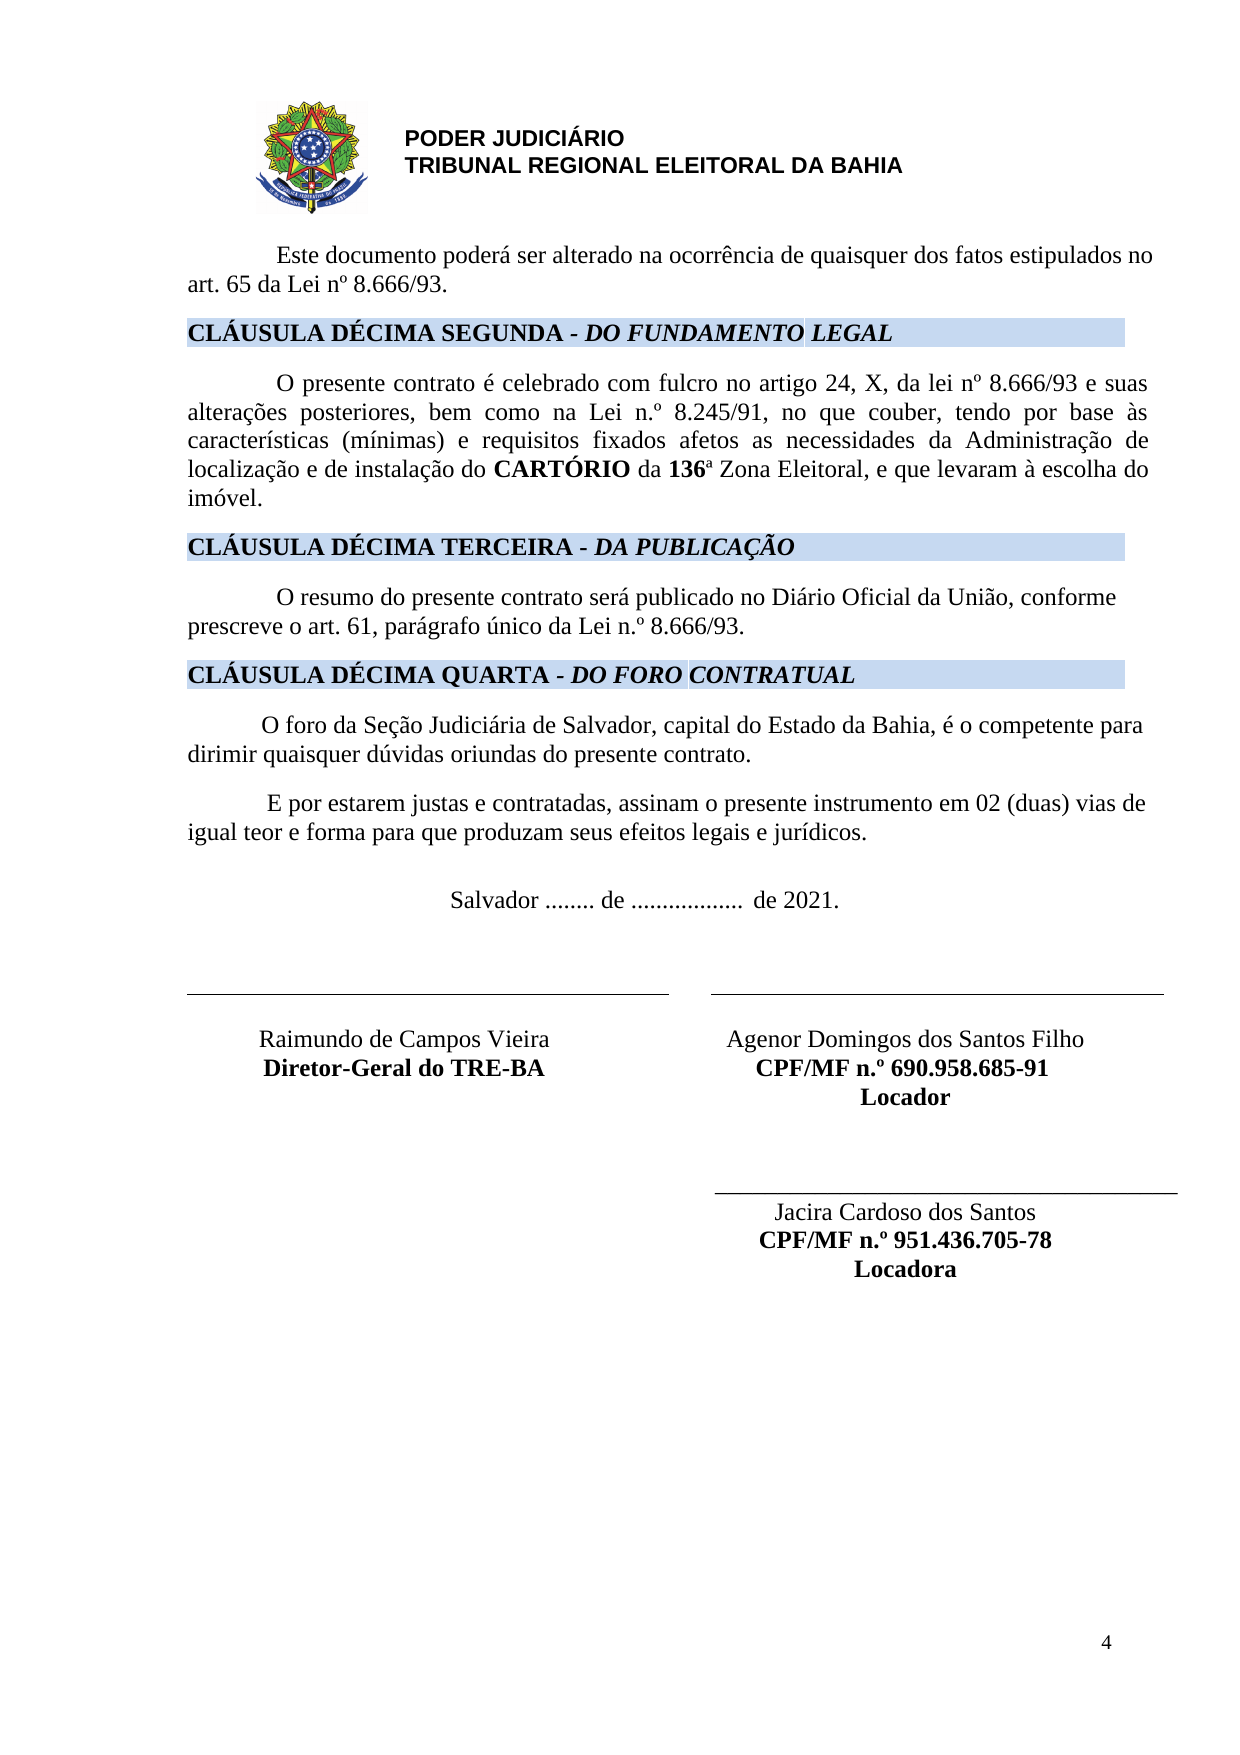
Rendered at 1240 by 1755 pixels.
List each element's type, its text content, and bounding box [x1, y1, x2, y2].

text O presente contrato é celebrado com fulcro no artigo 24, X, da lei nº 8.666/93 e suas alterações posteriores, bem como na Lei n.º 8.245/91, no que couber, tendo por base às características (mínimas) e requisitos fixados afetos as necessidades da Administração de localização e de instalação do CARTÓRIO da 136ª Zona Eleitoral, e que levaram à escolha do imóvel. [187, 368, 1149, 512]
text O foro da Seção Judiciária de Salvador, capital do Estado da Bahia, é o competente para dirimir quaisquer dúvidas oriundas do presente contrato. [187, 710, 1170, 767]
text CLÁUSULA DÉCIMA SEGUNDA - DO FUNDAMENTO LEGAL [187, 318, 1170, 347]
text CLÁUSULA DÉCIMA QUARTA - DO FORO CONTRATUAL [187, 660, 1170, 689]
subtitle Diretor-Geral do TRE-BA [175, 1053, 633, 1082]
subtitle Raimundo de Campos Vieira [175, 1024, 633, 1053]
subtitle Locador [633, 1082, 1177, 1110]
text CLÁUSULA DÉCIMA TERCEIRA - DA PUBLICAÇÃO [187, 532, 1170, 561]
subtitle Jacira Cardoso dos Santos [633, 1197, 1177, 1225]
text E por estarem justas e contratadas, assinam o presente instrumento em 02 (duas) vias de igual teor e forma para que produzam seus efeitos legais e jurídicos. [187, 788, 1170, 846]
text Agenor Domingos dos Santos Filho [633, 1024, 1177, 1053]
subtitle Locadora [633, 1254, 1177, 1283]
subtitle CPF/MF n.º 690.958.685-91 [633, 1053, 1177, 1082]
text Este documento poderá ser alterado na ocorrência de quaisquer dos fatos estipulados no art. 65 da Lei nº 8.666/93. [187, 240, 1170, 297]
subtitle CPF/MF n.º 951.436.705-78 [633, 1225, 1177, 1254]
text Salvador ........ de .................. de 2021. [450, 885, 1134, 914]
subtitle _____________________________________ [633, 1168, 1177, 1197]
text O resumo do presente contrato será publicado no Diário Oficial da União, conforme prescreve o art. 61, parágrafo único da Lei n.º 8.666/93. [187, 582, 1170, 639]
